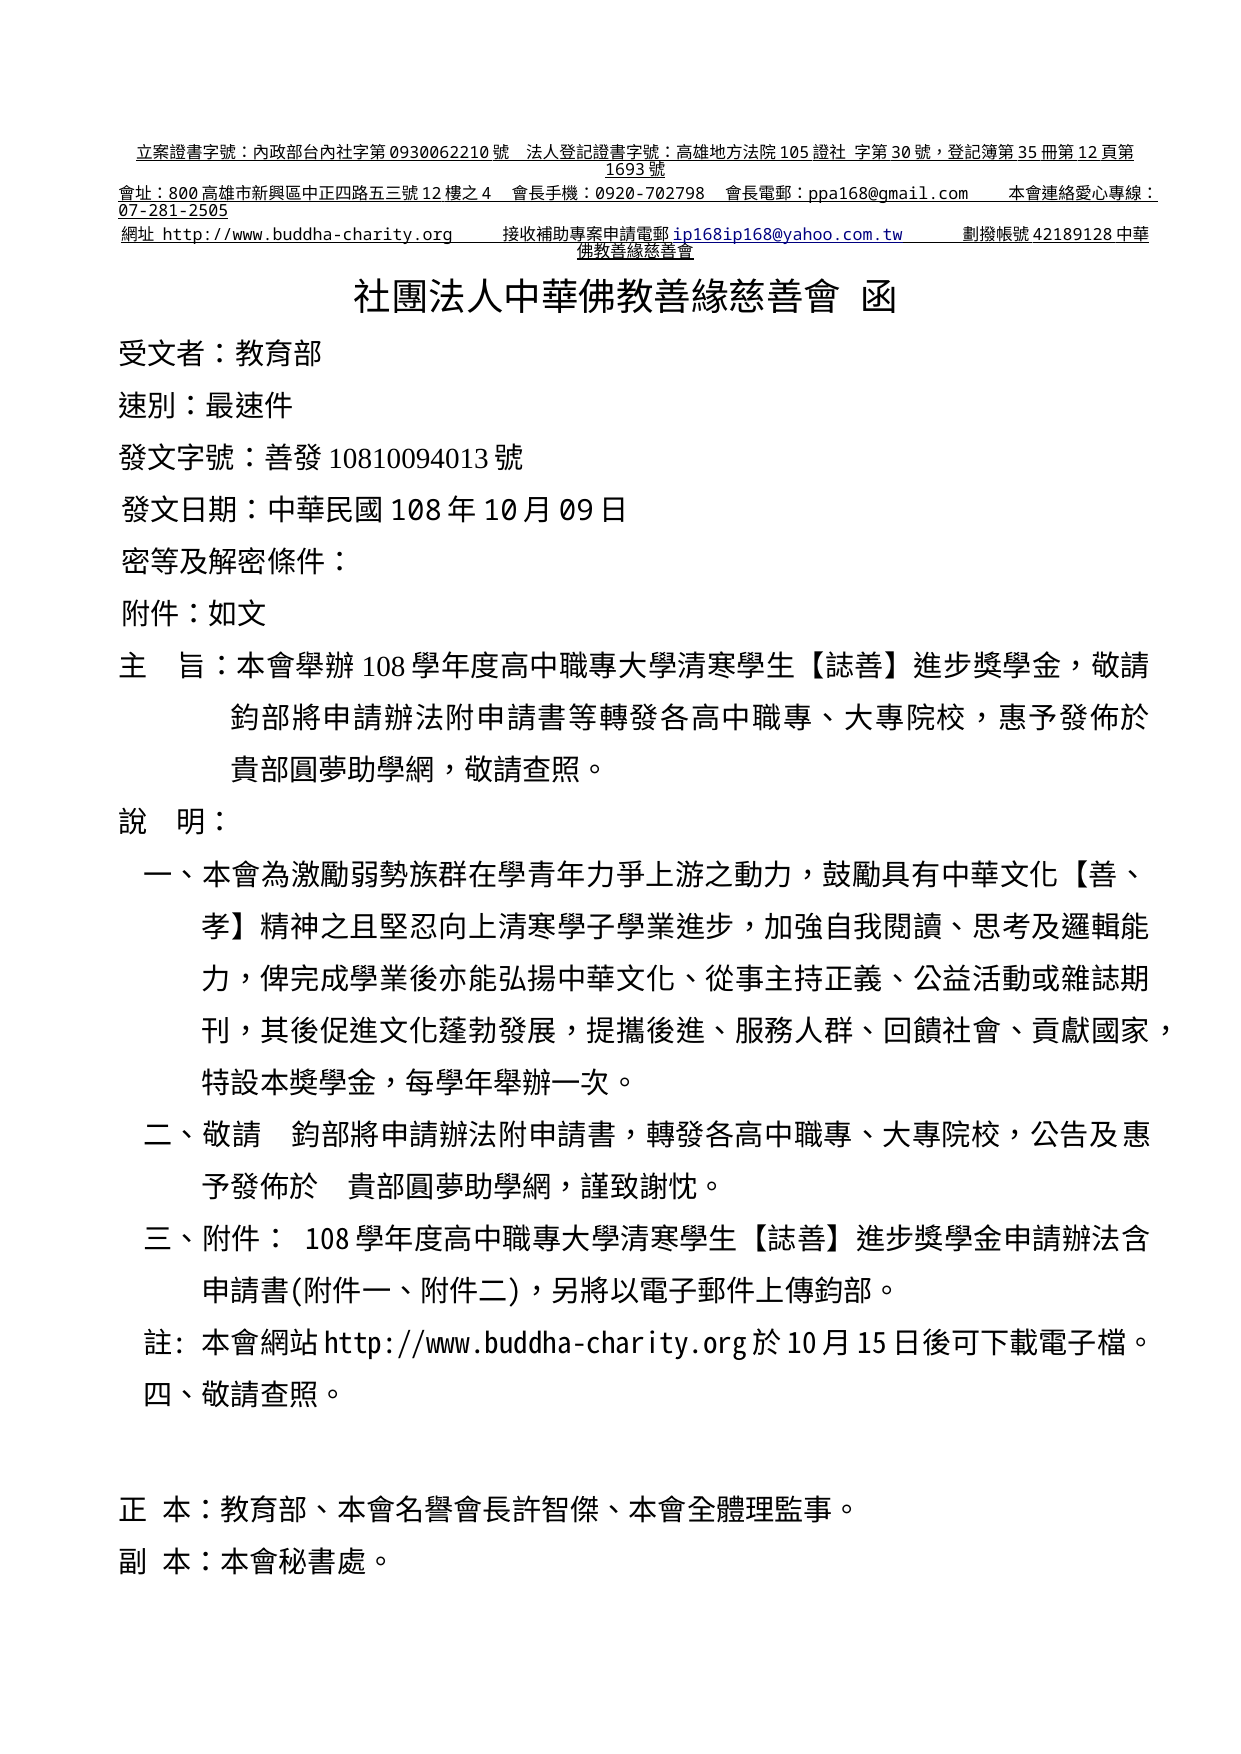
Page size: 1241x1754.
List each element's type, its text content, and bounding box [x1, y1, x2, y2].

text 速別：最速件 [118, 374, 1152, 427]
text 三、附件： 108學年度高中職專大學清寒學生【誌善】進步獎學金申請辦法含申請書(附件一、附件二)，另將以電子郵件上傳鈞部。 [143, 1208, 1152, 1312]
text 正 本：教育部、本會名譽會長許智傑、本會全體理監事。 [118, 1479, 1152, 1531]
text 立案證書字號：內政部台內社字第0930062210號 法人登記證書字號：高雄地方法院105證社 字第30號，登記簿第35冊第12頁第1693號 [118, 145, 1152, 179]
text 四、敬請查照。 [143, 1364, 1152, 1416]
text 附件：如文 [121, 583, 1149, 635]
text 密等及解密條件： [121, 531, 1149, 583]
text 會址：800高雄市新興區中正四路五三號12樓之4 會長手機：0920-702798 會長電郵：ppa168@gmail.com 本會連絡愛心專線：07-281-2505 [118, 202, 1152, 219]
text 二、敬請 鈞部將申請辦法附申請書，轉發各高中職專、大專院校，公告及惠予發佈於 貴部圓夢助學網，謹致謝忱。 [143, 1104, 1152, 1208]
text 網址 http://www.buddha-charity.org 接收補助專案申請電郵ip168ip168@yahoo.com.tw 劃撥帳號42189128中華佛教善緣慈善會 [118, 227, 1152, 260]
text 註: 本會網站http://www.buddha-charity.org於10月15日後可下載電子檔。 [143, 1312, 1152, 1364]
text 發文字號：善發10810094013號 [118, 427, 1152, 479]
text 社團法人中華佛教善緣慈善會 函 [118, 264, 1152, 322]
text 說 明： [118, 791, 1152, 843]
text 會址：800高雄市新興區中正四路五三號12樓之4 會長手機：0920-702798 會長電郵：ppa168@gmail.com 本會連絡愛心專線：07-281-2505 [118, 186, 1152, 201]
text 主 旨：本會舉辦108學年度高中職專大學清寒學生【誌善】進步獎學金，敬請 鈞部將申請辦法附申請書等轉發各高中職專、大專院校，惠予發佈於 貴部圓夢助學網，敬請查照。 [118, 635, 1152, 791]
text 受文者：教育部 [118, 322, 1152, 374]
text 副 本：本會秘書處。 [118, 1531, 1152, 1583]
text 發文日期：中華民國108年10月09日 [121, 479, 1149, 531]
text 一、本會為激勵弱勢族群在學青年力爭上游之動力，鼓勵具有中華文化【善、孝】精神之且堅忍向上清寒學子學業進步，加強自我閱讀、思考及邏輯能力，俾完成學業後亦能弘揚中華文化、從事主持正義、公益活動或雜誌期刊，其後促進文化蓬勃發展，提攜後進、服務人群、回饋社會、貢獻國家，特設本奬學金，每學年舉辦一次。 [143, 843, 1152, 1104]
